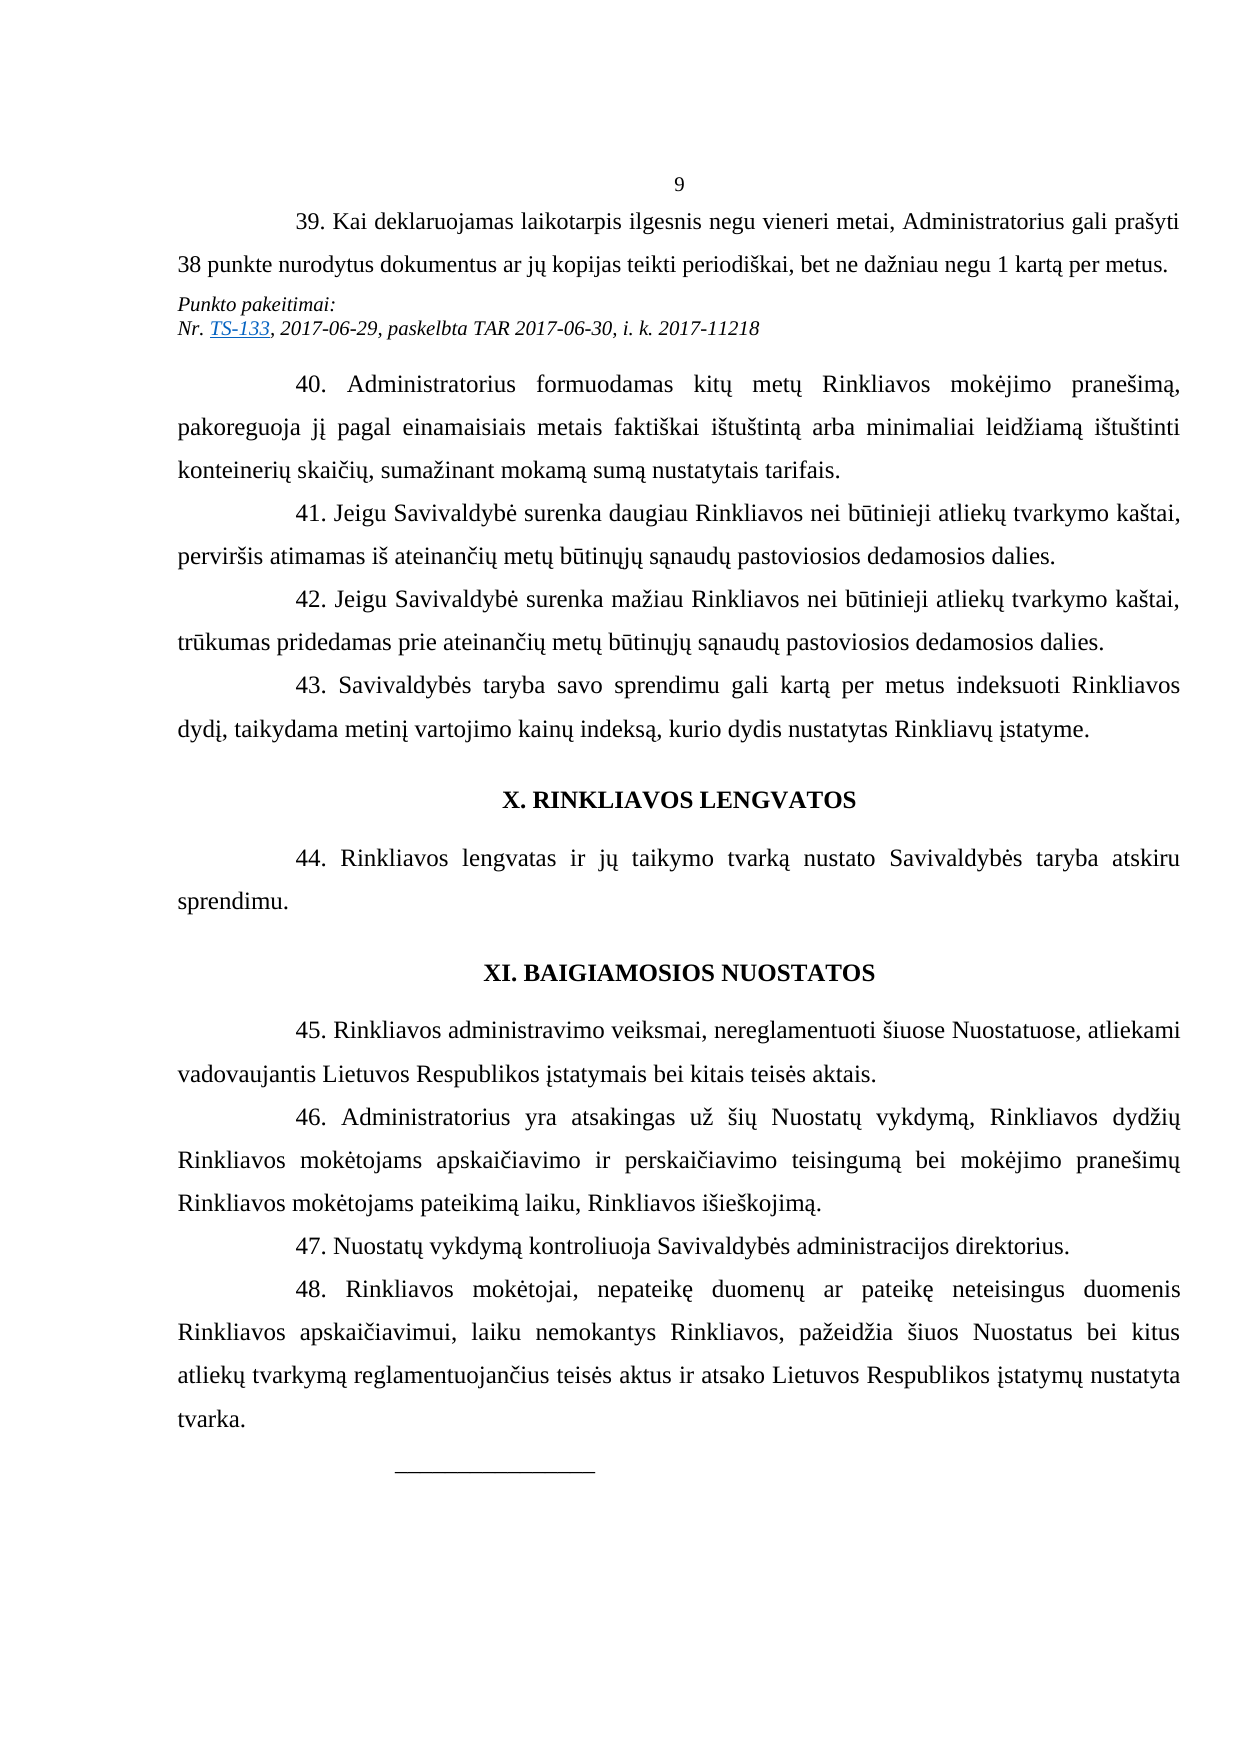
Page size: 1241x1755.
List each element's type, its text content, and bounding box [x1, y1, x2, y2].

text 48. Rinkliavos mokėtojai, nepateikę duomenų ar pateikę neteisingus duomenis Rinkliavos apskaičiavimui, laiku nemokantys Rinkliavos, pažeidžia šiuos Nuostatus bei kitus atliekų tvarkymą reglamentuojančius teisės aktus ir atsako Lietuvos Respublikos įstatymų nustatyta tvarka. [177, 1274, 1181, 1432]
text XI. BAIGIAMOSIOS NUOSTATOS [177, 958, 1181, 987]
text 44. Rinkliavos lengvatas ir jų taikymo tvarką nustato Savivaldybės taryba atskiru sprendimu. [177, 843, 1181, 915]
text 45. Rinkliavos administravimo veiksmai, nereglamentuoti šiuose Nuostatuose, atliekami vadovaujantis Lietuvos Respublikos įstatymais bei kitais teisės aktais. [177, 1016, 1181, 1087]
text 40. Administratorius formuodamas kitų metų Rinkliavos mokėjimo pranešimą, pakoreguoja jį pagal einamaisiais metais faktiškai ištuštintą arba minimaliai leidžiamą ištuštinti konteinerių skaičių, sumažinant mokamą sumą nustatytais tarifais. [177, 369, 1181, 484]
text Punkto pakeitimai: [177, 292, 1181, 316]
text 41. Jeigu Savivaldybė surenka daugiau Rinkliavos nei būtinieji atliekų tvarkymo kaštai, perviršis atimamas iš ateinančių metų būtinųjų sąnaudų pastoviosios dedamosios dalies. [177, 498, 1181, 570]
text 43. Savivaldybės taryba savo sprendimu gali kartą per metus indeksuoti Rinkliavos dydį, taikydama metinį vartojimo kainų indeksą, kurio dydis nustatytas Rinkliavų įstatyme. [177, 671, 1181, 742]
text ________________ [177, 1447, 1181, 1476]
text X. RINKLIAVOS LENGVATOS [177, 786, 1181, 814]
text 39. Kai deklaruojamas laikotarpis ilgesnis negu vieneri metai, Administratorius gali prašyti 38 punkte nurodytus dokumentus ar jų kopijas teikti periodiškai, bet ne dažniau negu 1 kartą per metus. [177, 207, 1181, 277]
text 42. Jeigu Savivaldybė surenka mažiau Rinkliavos nei būtinieji atliekų tvarkymo kaštai, trūkumas pridedamas prie ateinančių metų būtinųjų sąnaudų pastoviosios dedamosios dalies. [177, 584, 1181, 656]
text 46. Administratorius yra atsakingas už šių Nuostatų vykdymą, Rinkliavos dydžių Rinkliavos mokėtojams apskaičiavimo ir perskaičiavimo teisingumą bei mokėjimo pranešimų Rinkliavos mokėtojams pateikimą laiku, Rinkliavos išieškojimą. [177, 1102, 1181, 1217]
text Nr. TS-133, 2017-06-29, paskelbta TAR 2017-06-30, i. k. 2017-11218 [177, 316, 1181, 340]
text 47. Nuostatų vykdymą kontroliuoja Savivaldybės administracijos direktorius. [177, 1231, 1181, 1260]
